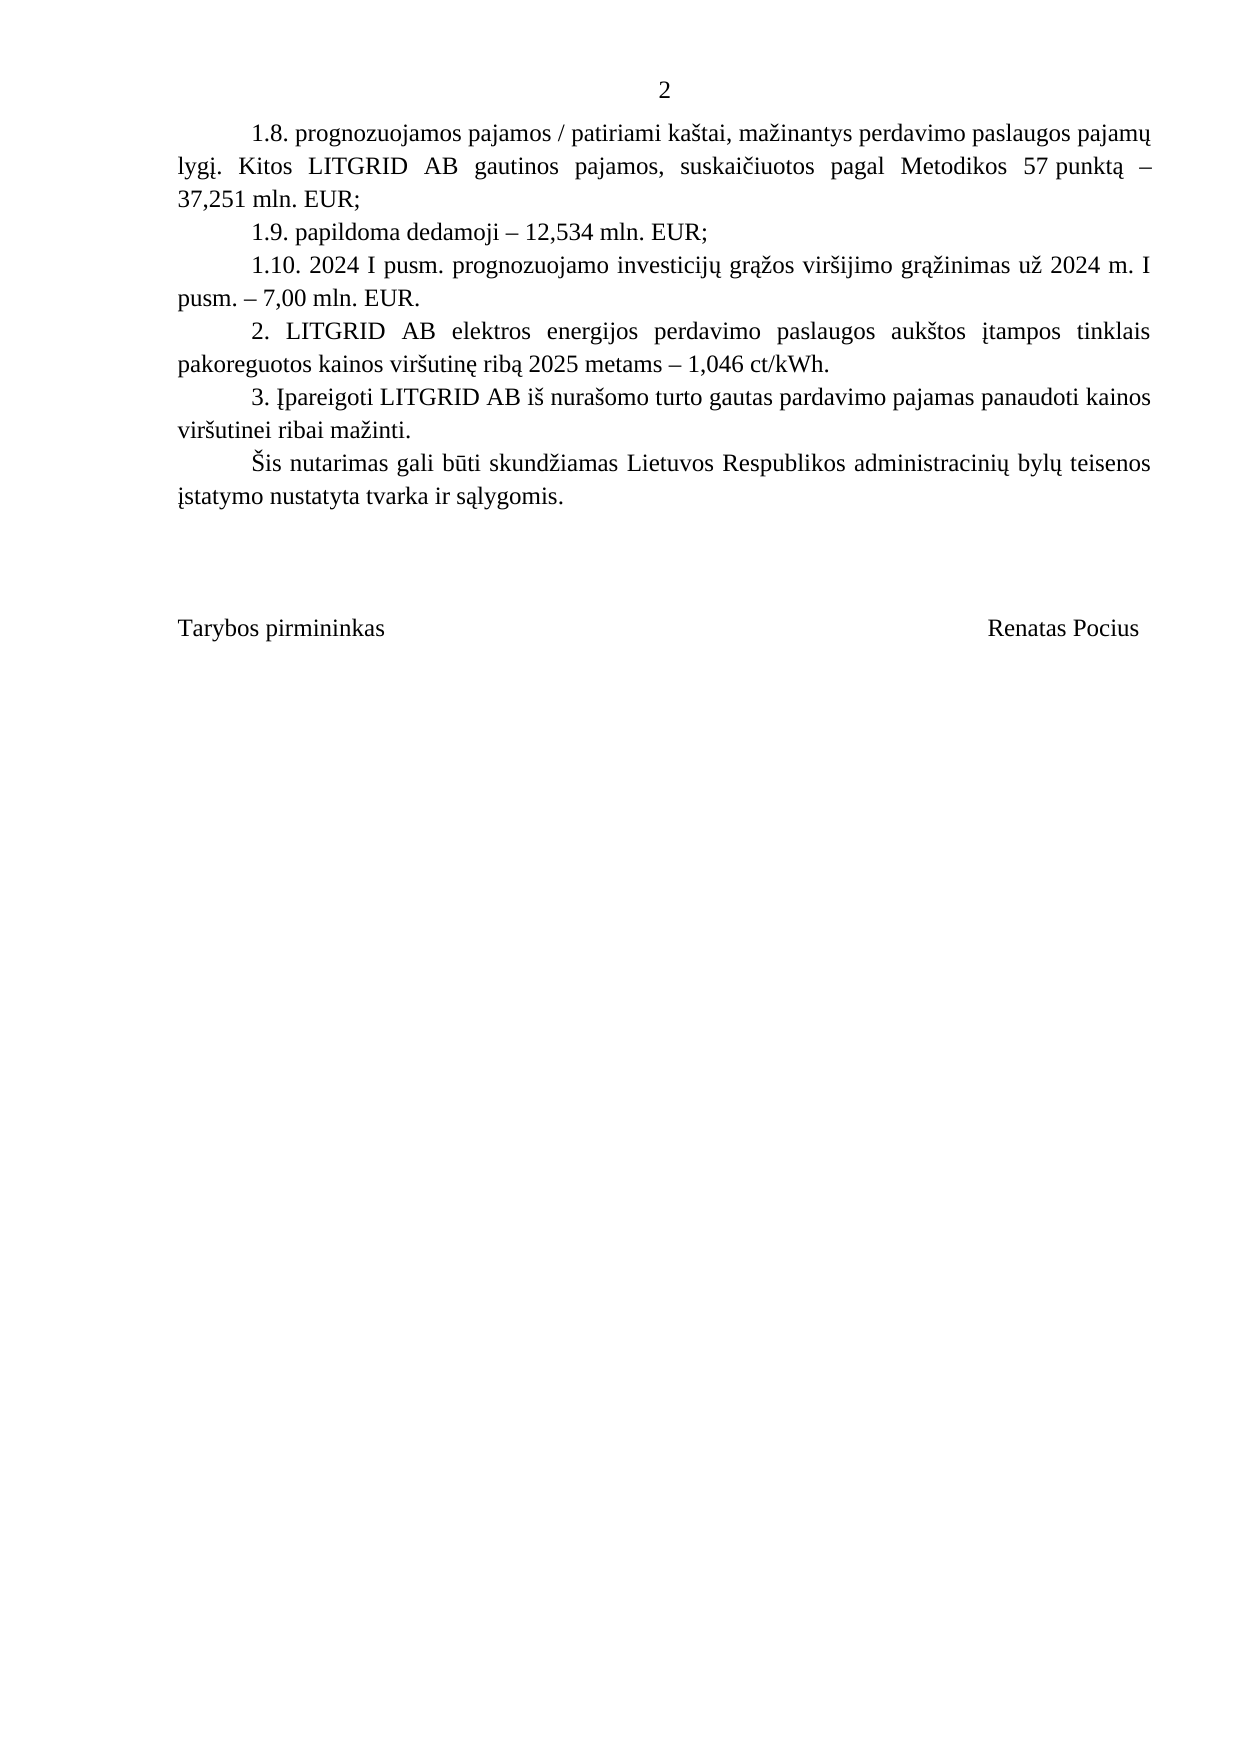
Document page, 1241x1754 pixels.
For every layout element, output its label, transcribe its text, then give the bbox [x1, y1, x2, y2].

text 2. LITGRID AB elektros energijos perdavimo paslaugos aukštos įtampos tinklais pakoreguotos kainos viršutinę ribą 2025 metams – 1,046 ct/kWh. [177, 316, 1152, 378]
text 1.8. prognozuojamos pajamos / patiriami kaštai, mažinantys perdavimo paslaugos pajamų lygį. Kitos LITGRID AB gautinos pajamos, suskaičiuotos pagal Metodikos 57 punktą – 37,251 mln. EUR; [177, 118, 1152, 213]
text Tarybos pirmininkas Renatas Pocius [177, 613, 1152, 642]
text 1.10. 2024 I pusm. prognozuojamo investicijų grąžos viršijimo grąžinimas už 2024 m. I pusm. – 7,00 mln. EUR. [177, 250, 1152, 312]
text Šis nutarimas gali būti skundžiamas Lietuvos Respublikos administracinių bylų teisenos įstatymo nustatyta tvarka ir sąlygomis. [177, 448, 1152, 510]
text 1.9. papildoma dedamoji – 12,534 mln. EUR; [177, 217, 1152, 246]
text 3. Įpareigoti LITGRID AB iš nurašomo turto gautas pardavimo pajamas panaudoti kainos viršutinei ribai mažinti. [177, 382, 1152, 444]
